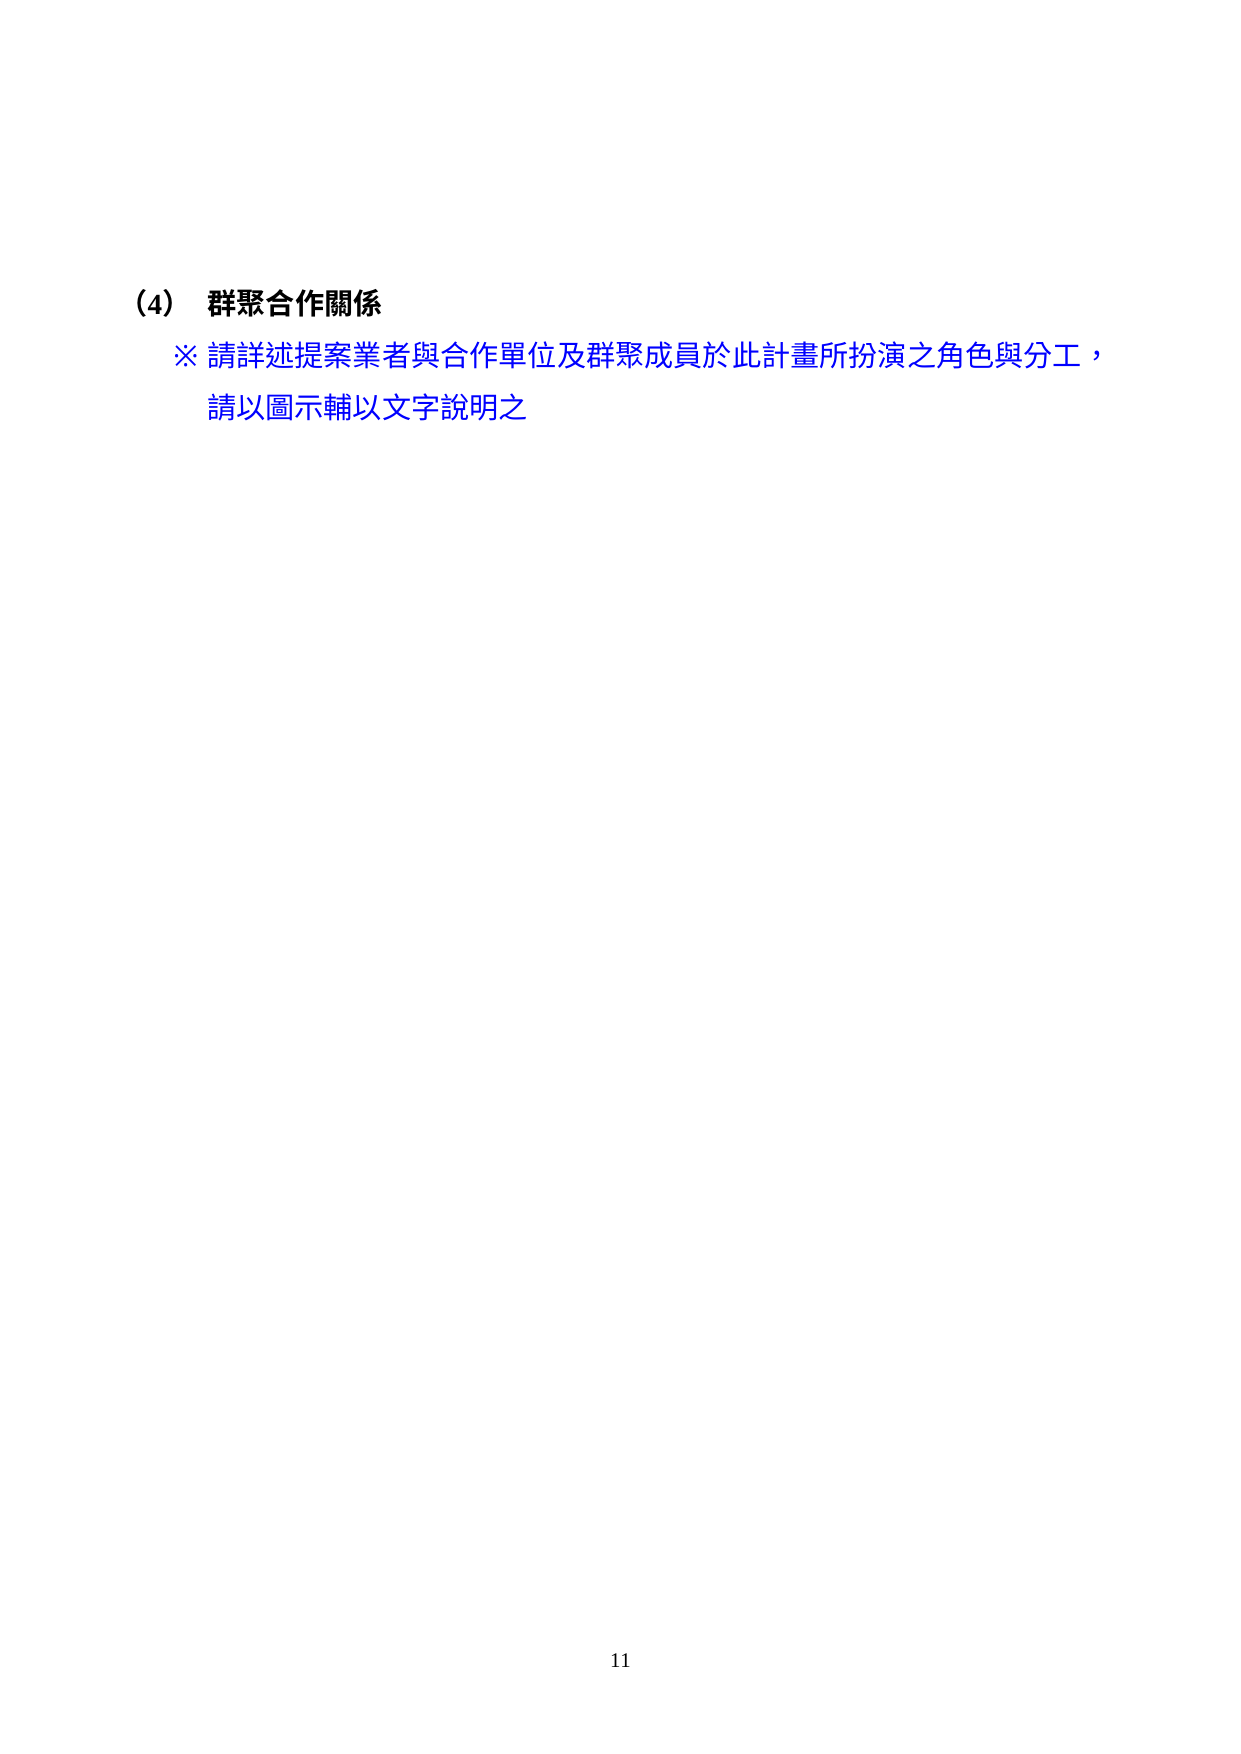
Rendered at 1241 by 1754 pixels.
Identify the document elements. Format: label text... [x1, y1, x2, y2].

list 請詳述提案業者與合作單位及群聚成員於此計畫所扮演之角色與分工，請以圖示輔以文字說明之 [168, 325, 1122, 429]
list 群聚合作關係 [118, 273, 1122, 325]
